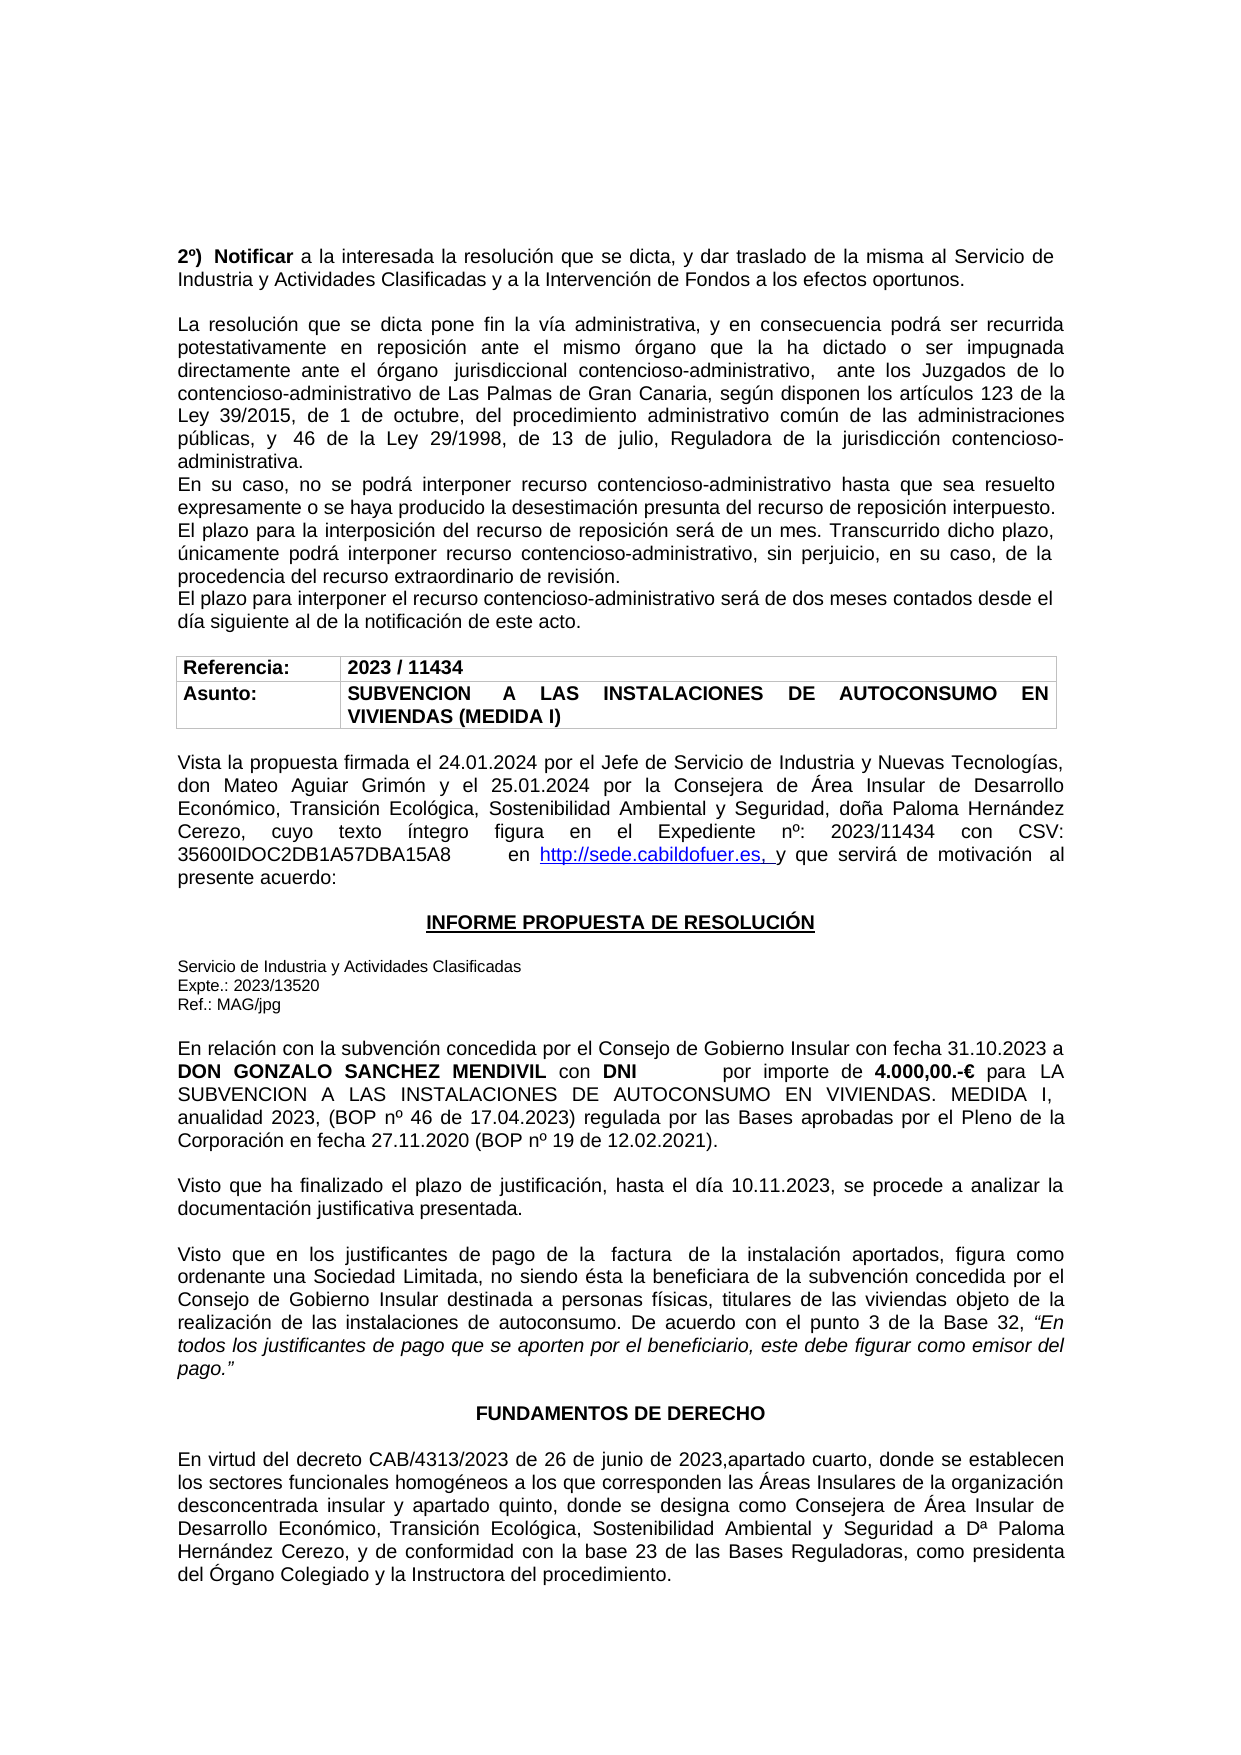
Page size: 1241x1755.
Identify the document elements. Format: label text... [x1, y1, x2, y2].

table_cell Asunto: [177, 682, 340, 727]
text FUNDAMENTOS DE DERECHO [427, 1402, 814, 1425]
text anualidad 2023, (BOP nº 46 de 17.04.2023) regulada por las Bases aprobadas por el Pleno de la Corporación en fecha 27.11.2020 (BOP nº 19 de 12.02.2021). [177, 1106, 1064, 1151]
table_cell EN [1010, 682, 1056, 727]
text 2º) Notificar a la interesada la resolución que se dicta, y dar traslado de la misma al Servicio de Industria y Actividades Clasificadas y a la Intervención de Fondos a los efectos oportunos. [177, 244, 1060, 290]
text INFORME PROPUESTA DE RESOLUCIÓN [426, 911, 1076, 933]
table_cell SUBVENCION A LAS VIVIENDAS (MEDIDA I) [341, 682, 591, 727]
text En su caso, no se podrá interponer recurso contencioso-administrativo hasta que sea resuelto expresamente o se haya producido la desestimación presunta del recurso de reposición interpuesto. El plazo para la interposición del recurso de reposición será de un mes. Transcurrido dicho plazo, únicamente podrá interponer recurso contencioso-administrativo, sin perjuicio, en su caso, de la procedencia del recurso extraordinario de revisión. [177, 473, 1060, 587]
text Vista la propuesta firmada el 24.01.2024 por el Jefe de Servicio de Industria y Nuevas Tecnologías, don Mateo Aguiar Grimón y el 25.01.2024 por la Consejera de Área Insular de Desarrollo Económico, Transición Ecológica, Sostenibilidad Ambiental y Seguridad, doña Paloma Hernández Cerezo, cuyo texto íntegro figura en el Expediente nº: 2023/11434 con CSV: 35600IDOC2DB1A57DBA15A8 en http://sede.cabildofuer.es, y que servirá de motivación al presente acuerdo: [177, 751, 1064, 888]
table_cell INSTALACIONES [591, 682, 776, 727]
text En relación con la subvención concedida por el Consejo de Gobierno Insular con fecha 31.10.2023 a DON GONZALO SANCHEZ MENDIVIL con DNI por importe de 4.000,00.-€ para LA SUBVENCION A LAS INSTALACIONES DE AUTOCONSUMO EN VIVIENDAS. MEDIDA I, [177, 1037, 1064, 1106]
text El plazo para interponer el recurso contencioso-administrativo será de dos meses contados desde el día siguiente al de la notificación de este acto. [177, 587, 1060, 633]
text La resolución que se dicta pone fin la vía administrativa, y en consecuencia podrá ser recurrida potestativamente en reposición ante el mismo órgano que la ha dictado o ser impugnada directamente ante el órgano jurisdiccional contencioso-administrativo, ante los Juzgados de lo contencioso-administrativo de Las Palmas de Gran Canaria, según disponen los artículos 123 de la Ley 39/2015, de 1 de octubre, del procedimiento administrativo común de las administraciones públicas, y 46 de la Ley 29/1998, de 13 de julio, Reguladora de la jurisdicción contencioso- administrativa. [177, 313, 1065, 473]
text Visto que en los justificantes de pago de la factura de la instalación aportados, figura como ordenante una Sociedad Limitada, no siendo ésta la beneficiara de la subvención concedida por el Consejo de Gobierno Insular destinada a personas físicas, titulares de las viviendas objeto de la realización de las instalaciones de autoconsumo. De acuerdo con el punto 3 de la Base 32, “En todos los justificantes de pago que se aporten por el beneficiario, este debe figurar como emisor del pago.” [177, 1242, 1064, 1380]
table_cell DE [776, 682, 827, 727]
text Ref.: MAG/jpg [177, 995, 1076, 1014]
text Visto que ha finalizado el plazo de justificación, hasta el día 10.11.2023, se procede a analizar la documentación justificativa presentada. [177, 1174, 1064, 1220]
table_cell AUTOCONSUMO [827, 682, 1009, 727]
table_header Referencia: [177, 657, 340, 681]
table_header 2023 / 11434 [341, 657, 1056, 681]
text Servicio de Industria y Actividades Clasificadas Expte.: 2023/13520 [177, 956, 570, 995]
text En virtud del decreto CAB/4313/2023 de 26 de junio de 2023,apartado cuarto, donde se establecen los sectores funcionales homogéneos a los que corresponden las Áreas Insulares de la organización desconcentrada insular y apartado quinto, donde se designa como Consejera de Área Insular de Desarrollo Económico, Transición Ecológica, Sostenibilidad Ambiental y Seguridad a Dª Paloma Hernández Cerezo, y de conformidad con la base 23 de las Bases Reguladoras, como presidenta del Órgano Colegiado y la Instructora del procedimiento. [177, 1448, 1064, 1585]
